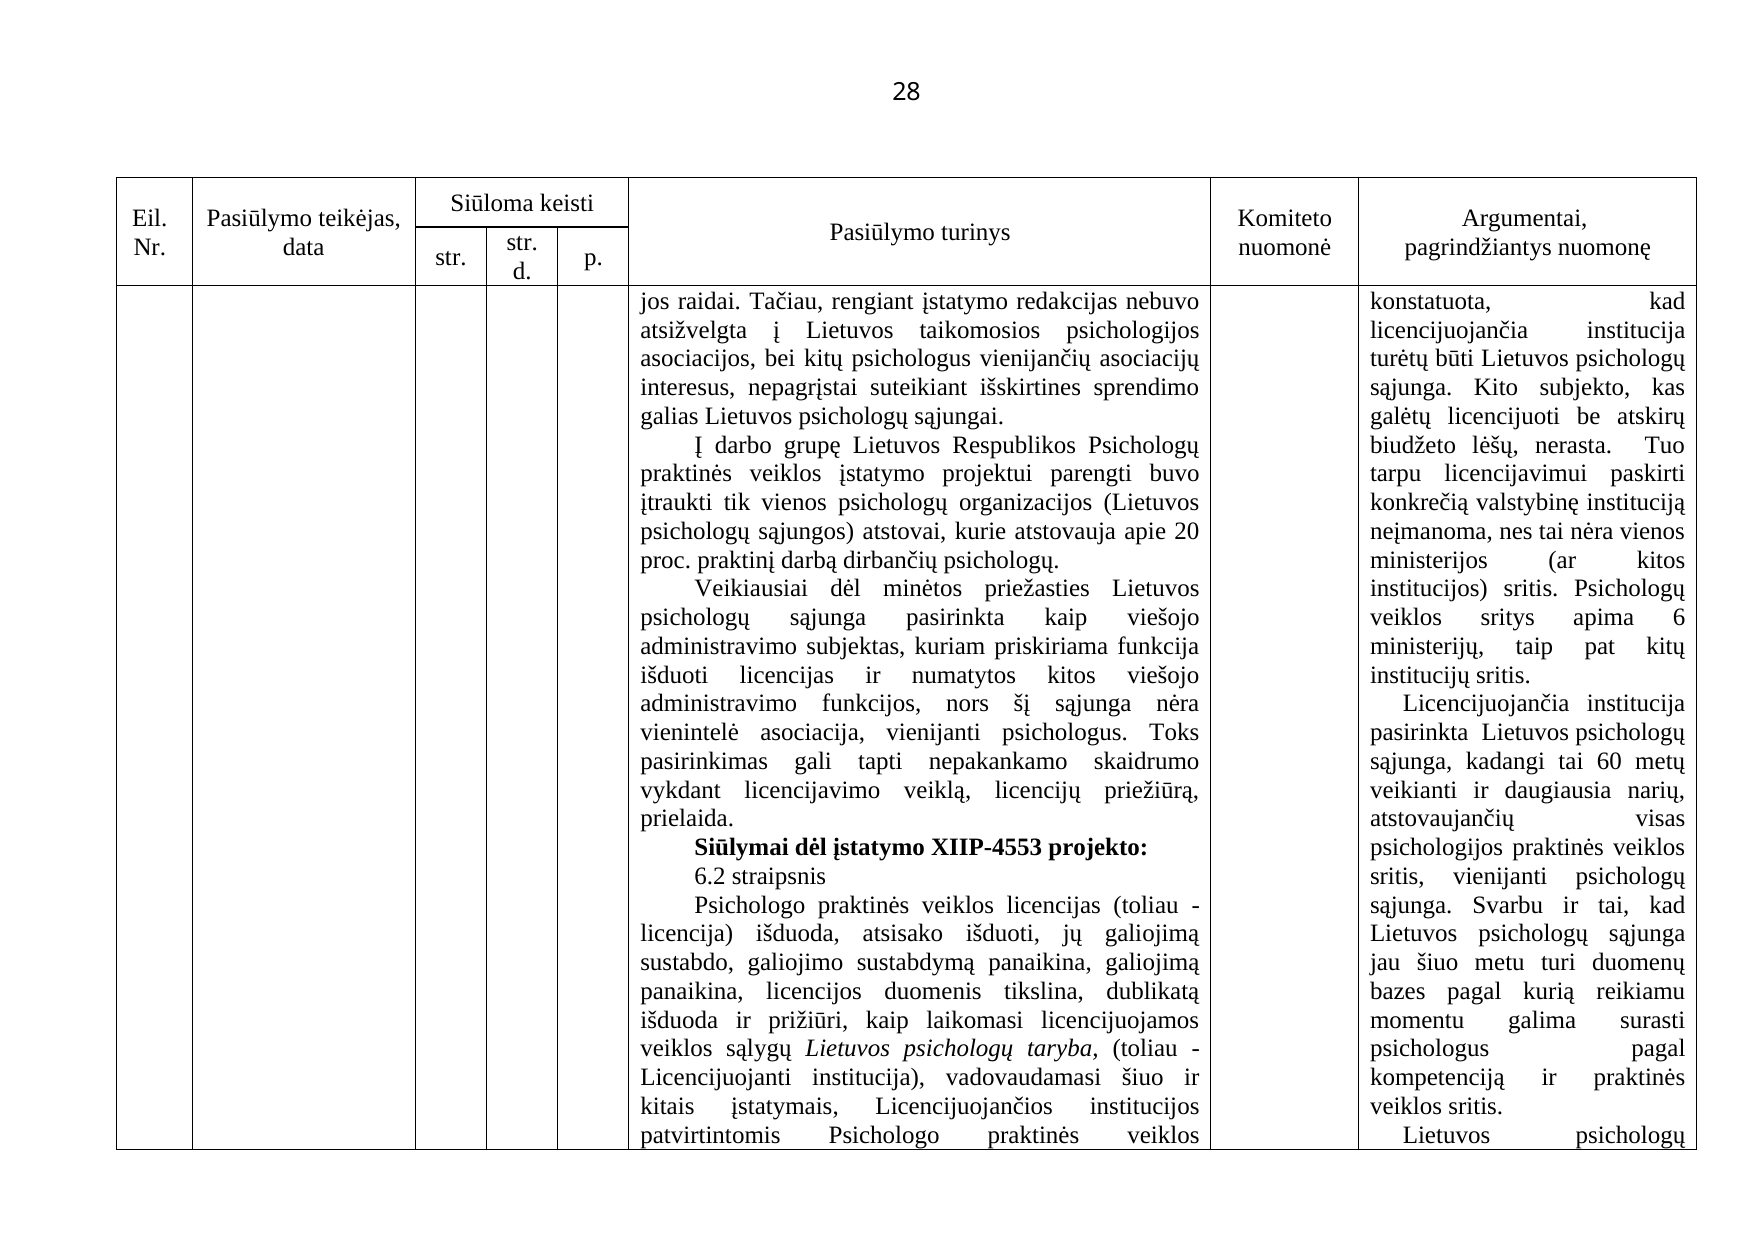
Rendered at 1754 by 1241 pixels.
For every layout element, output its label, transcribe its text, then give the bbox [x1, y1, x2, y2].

table_cell [487, 286, 557, 1148]
table_cell [558, 286, 628, 1148]
table_cell [117, 286, 192, 1148]
table_cell konstatuota, kad licencijuojančia institucija turėtų būti Lietuvos psichologų sąjunga. Kito subjekto, kas galėtų licencijuoti be atskirų biudžeto lėšų, nerasta. Tuo tarpu licencijavimui paskirti konkrečią valstybinę instituciją neįmanoma, nes tai nėra vienos ministerijos (ar kitos institucijos) sritis. Psichologų veiklos sritys apima 6 ministerijų, taip pat kitų institucijų sritis. Licencijuojančia institucija pasirinkta Lietuvos psichologų sąjunga, kadangi tai 60 metų veikianti ir daugiausia narių, atstovaujančių visas psichologijos praktinės veiklos sritis, vienijanti psichologų sąjunga. Svarbu ir tai, kad Lietuvos psichologų sąjunga jau šiuo metu turi duomenų bazes pagal kurią reikiamu momentu galima surasti psichologus pagal kompetenciją ir praktinės veiklos sritis. Lietuvos psichologų [1359, 286, 1696, 1148]
table_header Argumentai, pagrindžiantys nuomonę [1359, 178, 1696, 285]
table_cell [416, 286, 486, 1148]
table_header Pasiūlymo turinys [629, 178, 1210, 285]
table_cell [193, 286, 415, 1148]
table_header Eil. Nr. [117, 178, 192, 285]
table_cell jos raidai. Tačiau, rengiant įstatymo redakcijas nebuvo atsižvelgta į Lietuvos taikomosios psichologijos asociacijos, bei kitų psichologus vienijančių asociacijų interesus, nepagrįstai suteikiant išskirtines sprendimo galias Lietuvos psichologų sąjungai. Į darbo grupę Lietuvos Respublikos Psichologų praktinės veiklos įstatymo projektui parengti buvo įtraukti tik vienos psichologų organizacijos (Lietuvos psichologų sąjungos) atstovai, kurie atstovauja apie 20 proc. praktinį darbą dirbančių psichologų. Veikiausiai dėl minėtos priežasties Lietuvos psichologų sąjunga pasirinkta kaip viešojo administravimo subjektas, kuriam priskiriama funkcija išduoti licencijas ir numatytos kitos viešojo administravimo funkcijos, nors šį sąjunga nėra vienintelė asociacija, vienijanti psichologus. Toks pasirinkimas gali tapti nepakankamo skaidrumo vykdant licencijavimo veiklą, licencijų priežiūrą, prielaida. Siūlymai dėl įstatymo XIIP-4553 projekto: 6.2 straipsnis Psichologo praktinės veiklos licencijas (toliau ‑ licencija) išduoda, atsisako išduoti, jų galiojimą sustabdo, galiojimo sustabdymą panaikina, galiojimą panaikina, licencijos duomenis tikslina, dublikatą išduoda ir prižiūri, kaip laikomasi licencijuojamos veiklos sąlygų Lietuvos psichologų taryba, (toliau ‑ Licencijuojanti institucija), vadovaudamasi šiuo ir kitais įstatymais, Licencijuojančios institucijos patvirtintomis Psichologo praktinės veiklos [629, 286, 1210, 1148]
table_cell [1211, 286, 1358, 1148]
table_cell str. [416, 228, 486, 285]
table_header Komiteto nuomonė [1211, 178, 1358, 285]
table_cell str. d. [487, 228, 557, 285]
table_header Pasiūlymo teikėjas, data [193, 178, 415, 285]
table_header Siūloma keisti [416, 178, 628, 226]
table_cell p. [558, 228, 628, 285]
